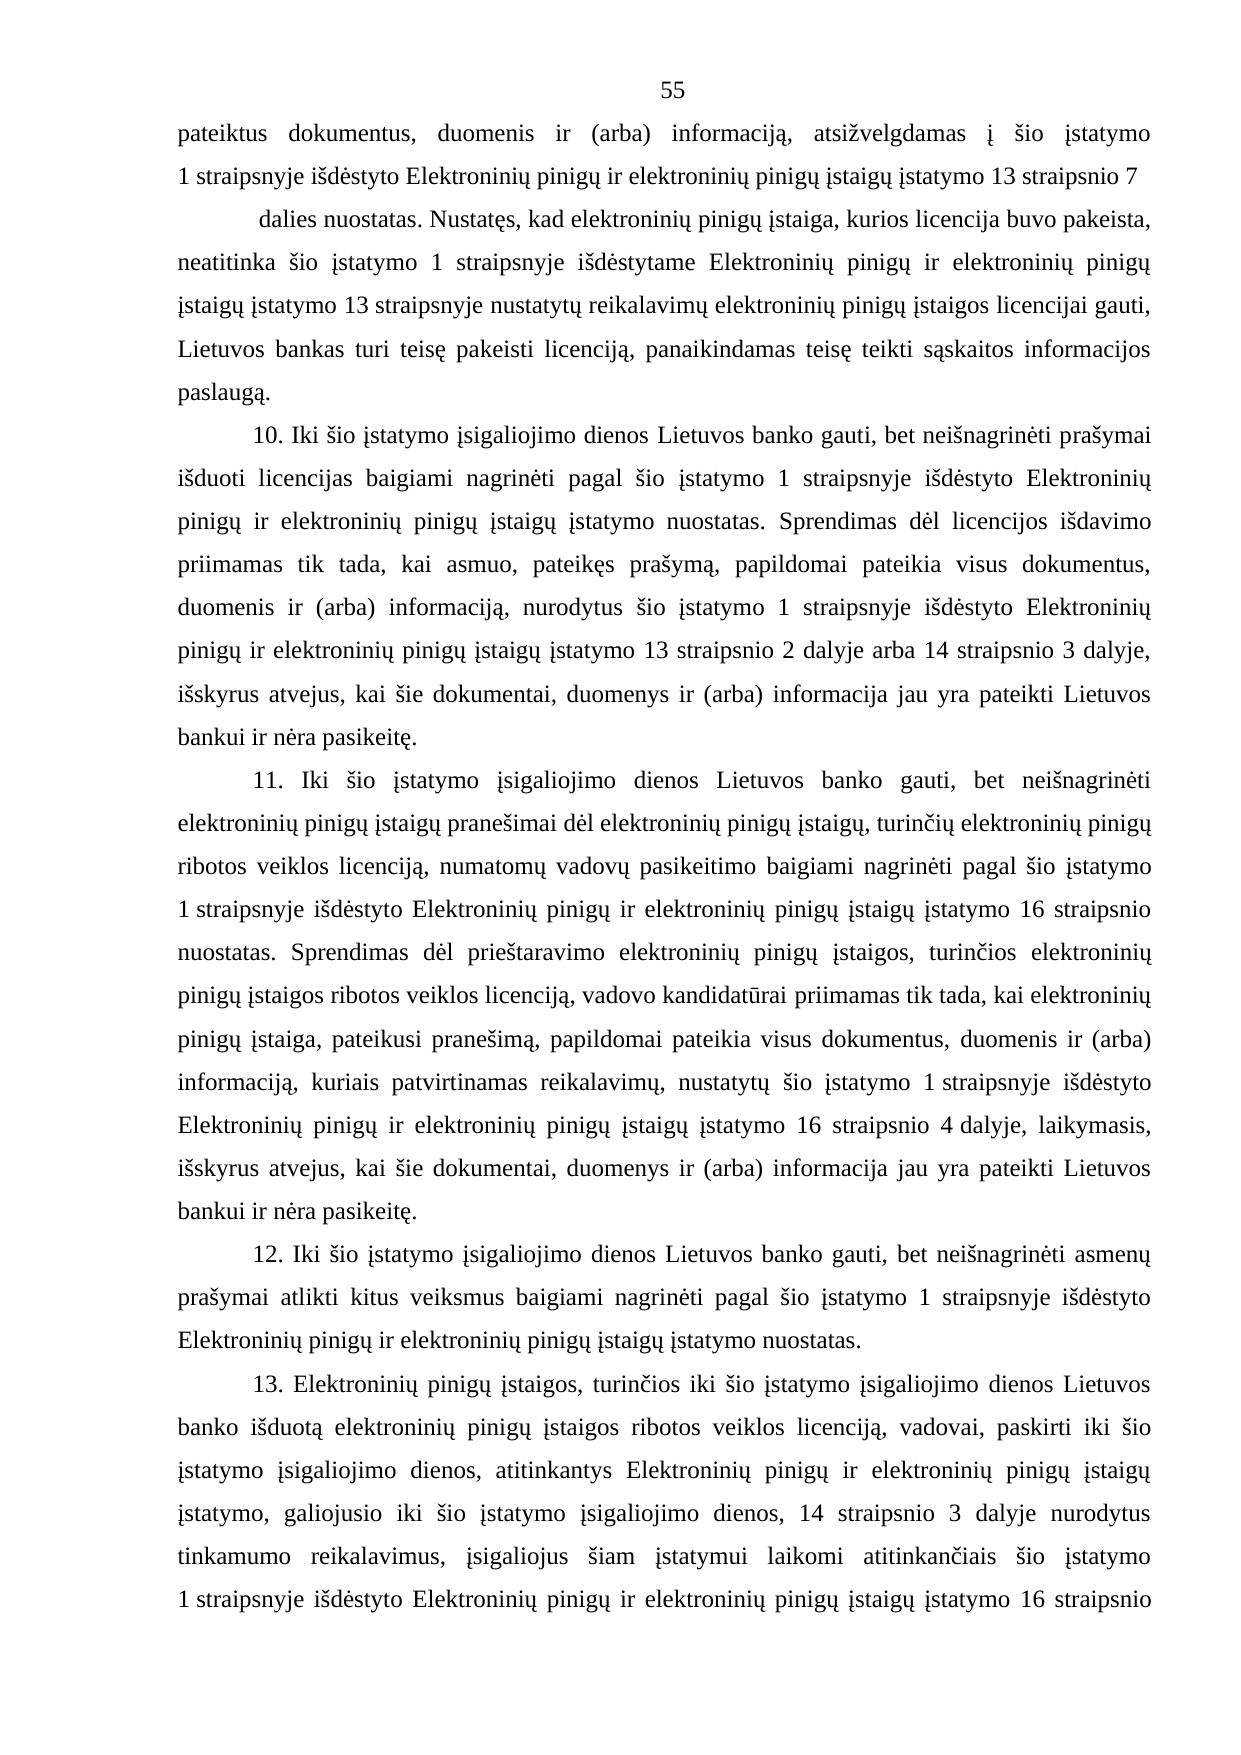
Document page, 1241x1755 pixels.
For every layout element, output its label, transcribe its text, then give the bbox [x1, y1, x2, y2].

text 12. Iki šio įstatymo įsigaliojimo dienos Lietuvos banko gauti, bet neišnagrinėti asmenų prašymai atlikti kitus veiksmus baigiami nagrinėti pagal šio įstatymo 1 straipsnyje išdėstyto Elektroninių pinigų ir elektroninių pinigų įstaigų įstatymo nuostatas. [177, 1239, 1152, 1354]
text 11. Iki šio įstatymo įsigaliojimo dienos Lietuvos banko gauti, bet neišnagrinėti elektroninių pinigų įstaigų pranešimai dėl elektroninių pinigų įstaigų, turinčių elektroninių pinigų ribotos veiklos licenciją, numatomų vadovų pasikeitimo baigiami nagrinėti pagal šio įstatymo 1 straipsnyje išdėstyto Elektroninių pinigų ir elektroninių pinigų įstaigų įstatymo 16 straipsnio nuostatas. Sprendimas dėl prieštaravimo elektroninių pinigų įstaigos, turinčios elektroninių pinigų įstaigos ribotos veiklos licenciją, vadovo kandidatūrai priimamas tik tada, kai elektroninių pinigų įstaiga, pateikusi pranešimą, papildomai pateikia visus dokumentus, duomenis ir (arba) informaciją, kuriais patvirtinamas reikalavimų, nustatytų šio įstatymo 1 straipsnyje išdėstyto Elektroninių pinigų ir elektroninių pinigų įstaigų įstatymo 16 straipsnio 4 dalyje, laikymasis, išskyrus atvejus, kai šie dokumentai, duomenys ir (arba) informacija jau yra pateikti Lietuvos bankui ir nėra pasikeitę. [177, 765, 1152, 1225]
text pateiktus dokumentus, duomenis ir (arba) informaciją, atsižvelgdamas į šio įstatymo 1 straipsnyje išdėstyto Elektroninių pinigų ir elektroninių pinigų įstaigų įstatymo 13 straipsnio 7 [177, 118, 1152, 190]
text dalies nuostatas. Nustatęs, kad elektroninių pinigų įstaiga, kurios licencija buvo pakeista, neatitinka šio įstatymo 1 straipsnyje išdėstytame Elektroninių pinigų ir elektroninių pinigų įstaigų įstatymo 13 straipsnyje nustatytų reikalavimų elektroninių pinigų įstaigos licencijai gauti, Lietuvos bankas turi teisę pakeisti licenciją, panaikindamas teisę teikti sąskaitos informacijos paslaugą. [177, 204, 1152, 406]
text 13. Elektroninių pinigų įstaigos, turinčios iki šio įstatymo įsigaliojimo dienos Lietuvos banko išduotą elektroninių pinigų įstaigos ribotos veiklos licenciją, vadovai, paskirti iki šio įstatymo įsigaliojimo dienos, atitinkantys Elektroninių pinigų ir elektroninių pinigų įstaigų įstatymo, galiojusio iki šio įstatymo įsigaliojimo dienos, 14 straipsnio 3 dalyje nurodytus tinkamumo reikalavimus, įsigaliojus šiam įstatymui laikomi atitinkančiais šio įstatymo 1 straipsnyje išdėstyto Elektroninių pinigų ir elektroninių pinigų įstaigų įstatymo 16 straipsnio [177, 1369, 1152, 1613]
text 10. Iki šio įstatymo įsigaliojimo dienos Lietuvos banko gauti, bet neišnagrinėti prašymai išduoti licencijas baigiami nagrinėti pagal šio įstatymo 1 straipsnyje išdėstyto Elektroninių pinigų ir elektroninių pinigų įstaigų įstatymo nuostatas. Sprendimas dėl licencijos išdavimo priimamas tik tada, kai asmuo, pateikęs prašymą, papildomai pateikia visus dokumentus, duomenis ir (arba) informaciją, nurodytus šio įstatymo 1 straipsnyje išdėstyto Elektroninių pinigų ir elektroninių pinigų įstaigų įstatymo 13 straipsnio 2 dalyje arba 14 straipsnio 3 dalyje, išskyrus atvejus, kai šie dokumentai, duomenys ir (arba) informacija jau yra pateikti Lietuvos bankui ir nėra pasikeitę. [177, 420, 1152, 751]
